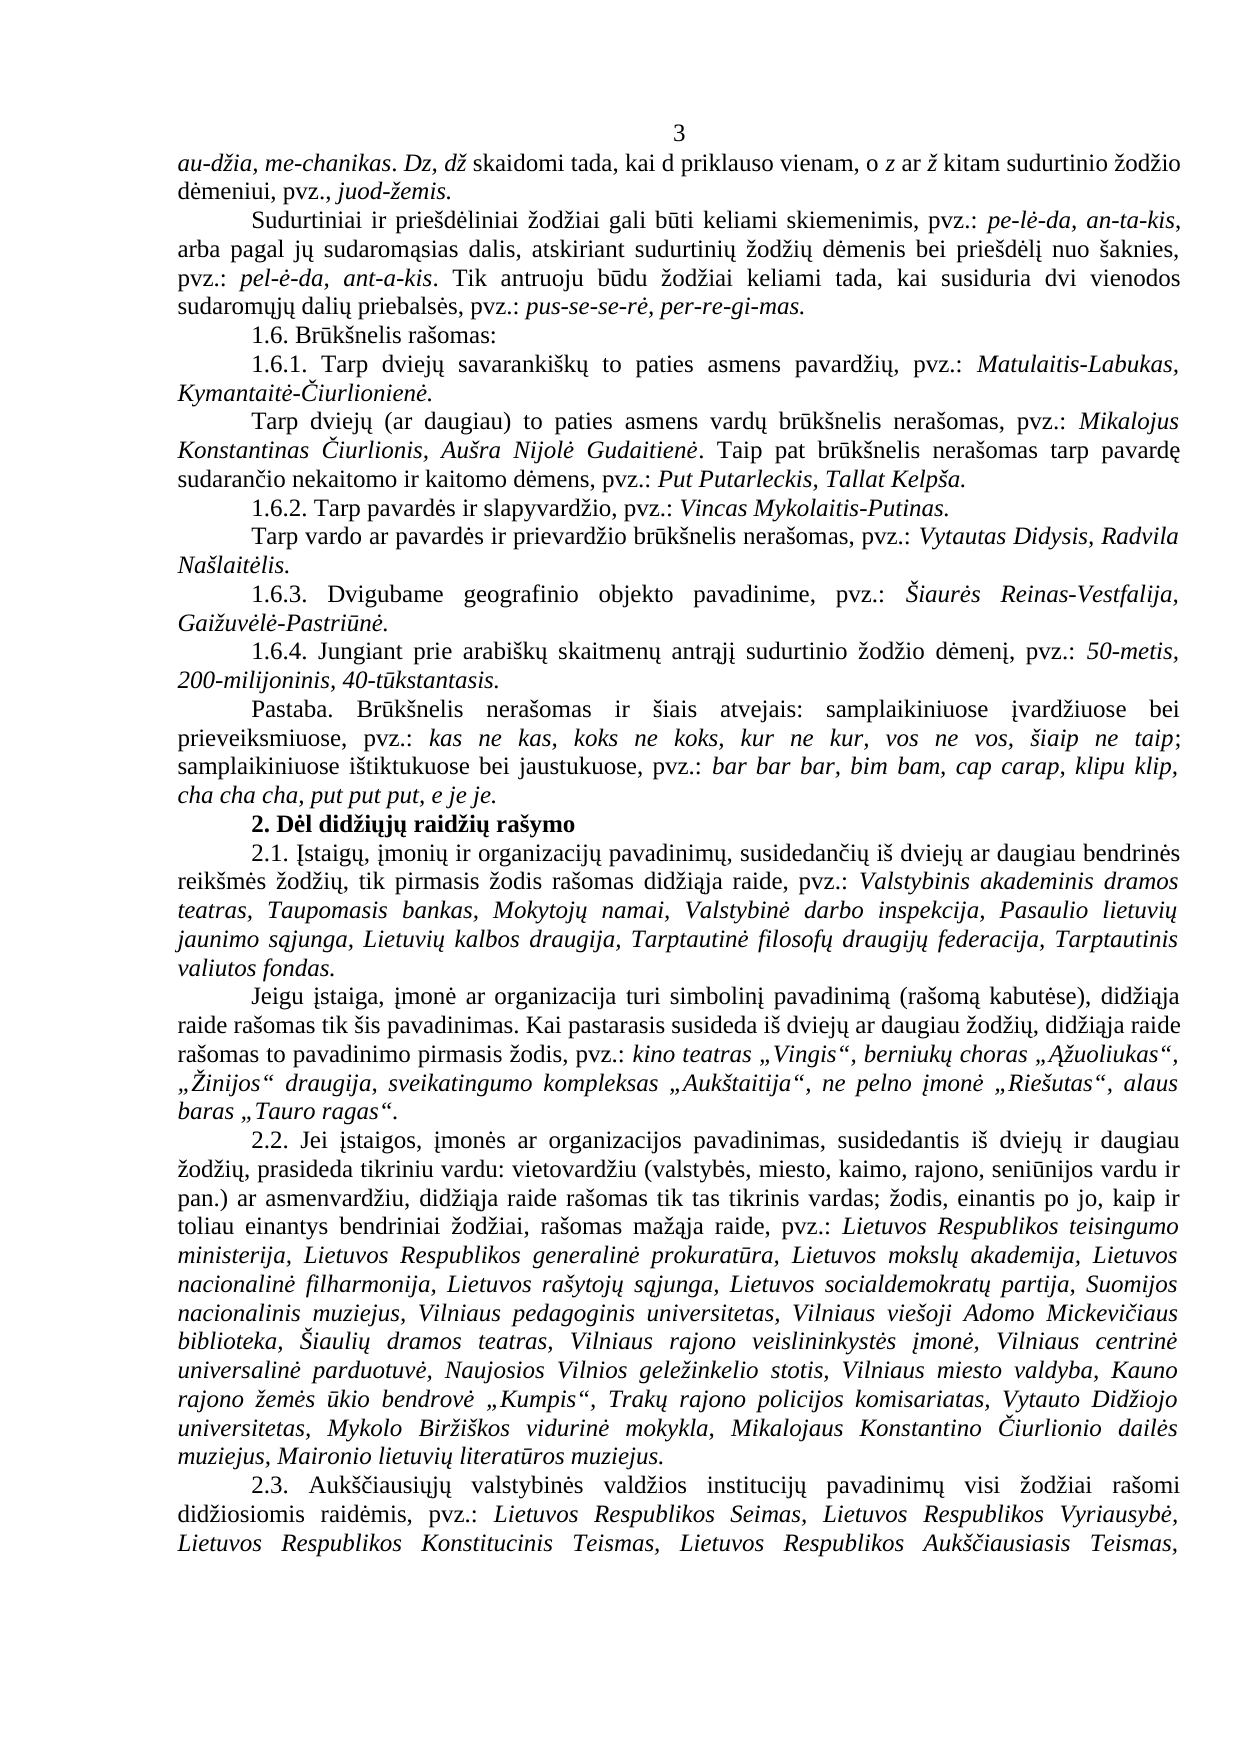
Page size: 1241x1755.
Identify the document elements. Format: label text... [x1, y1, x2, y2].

text 2. Dėl didžiųjų raidžių rašymo [177, 809, 1181, 838]
text Tarp dviejų (ar daugiau) to paties asmens vardų brūkšnelis nerašomas, pvz.: Mikalojus Konstantinas Čiurlionis, Aušra Nijolė Gudaitienė. Taip pat brūkšnelis nerašomas tarp pavardę sudarančio nekaitomo ir kaitomo dėmens, pvz.: Put Putarleckis, Tallat Kelpša. [177, 406, 1181, 493]
text 2.3. Aukščiausiųjų valstybinės valdžios institucijų pavadinimų visi žodžiai rašomi didžiosiomis raidėmis, pvz.: Lietuvos Respublikos Seimas, Lietuvos Respublikos Vyriausybė, Lietuvos Respublikos Konstitucinis Teismas, Lietuvos Respublikos Aukščiausiasis Teismas, [177, 1470, 1181, 1556]
text 1.6.2. Tarp pavardės ir slapyvardžio, pvz.: Vincas Mykolaitis-Putinas. [177, 493, 1181, 521]
text Sudurtiniai ir priešdėliniai žodžiai gali būti keliami skiemenimis, pvz.: pe-lė-da, an-ta-kis, arba pagal jų sudaromąsias dalis, atskiriant sudurtinių žodžių dėmenis bei priešdėlį nuo šaknies, pvz.: pel-ė-da, ant-a-kis. Tik antruoju būdu žodžiai keliami tada, kai susiduria dvi vienodos sudaromųjų dalių priebalsės, pvz.: pus-se-se-rė, per-re-gi-mas. [177, 205, 1181, 320]
text Pastaba. Brūkšnelis nerašomas ir šiais atvejais: samplaikiniuose įvardžiuose bei prieveiksmiuose, pvz.: kas ne kas, koks ne koks, kur ne kur, vos ne vos, šiaip ne taip; samplaikiniuose ištiktukuose bei jaustukuose, pvz.: bar bar bar, bim bam, cap carap, klipu klip, cha cha cha, put put put, e je je. [177, 694, 1181, 809]
text Tarp vardo ar pavardės ir prievardžio brūkšnelis nerašomas, pvz.: Vytautas Didysis, Radvila Našlaitėlis. [177, 521, 1181, 579]
text Jeigu įstaiga, įmonė ar organizacija turi simbolinį pavadinimą (rašomą kabutėse), didžiąja raide rašomas tik šis pavadinimas. Kai pastarasis susideda iš dviejų ar daugiau žodžių, didžiąja raide rašomas to pavadinimo pirmasis žodis, pvz.: kino teatras „Vingis“, berniukų choras „Ąžuoliukas“, „Žinijos“ draugija, sveikatingumo kompleksas „Aukštaitija“, ne pelno įmonė „Riešutas“, alaus baras „Tauro ragas“. [177, 981, 1181, 1125]
text 2.1. Įstaigų, įmonių ir organizacijų pavadinimų, susidedančių iš dviejų ar daugiau bendrinės reikšmės žodžių, tik pirmasis žodis rašomas didžiąja raide, pvz.: Valstybinis akademinis dramos teatras, Taupomasis bankas, Mokytojų namai, Valstybinė darbo inspekcija, Pasaulio lietuvių jaunimo sąjunga, Lietuvių kalbos draugija, Tarptautinė filosofų draugijų federacija, Tarptautinis valiutos fondas. [177, 838, 1181, 981]
text 2.2. Jei įstaigos, įmonės ar organizacijos pavadinimas, susidedantis iš dviejų ir daugiau žodžių, prasideda tikriniu vardu: vietovardžiu (valstybės, miesto, kaimo, rajono, seniūnijos vardu ir pan.) ar asmenvardžiu, didžiąja raide rašomas tik tas tikrinis vardas; žodis, einantis po jo, kaip ir toliau einantys bendriniai žodžiai, rašomas mažąja raide, pvz.: Lietuvos Respublikos teisingumo ministerija, Lietuvos Respublikos generalinė prokuratūra, Lietuvos mokslų akademija, Lietuvos nacionalinė filharmonija, Lietuvos rašytojų sąjunga, Lietuvos socialdemokratų partija, Suomijos nacionalinis muziejus, Vilniaus pedagoginis universitetas, Vilniaus viešoji Adomo Mickevičiaus biblioteka, Šiaulių dramos teatras, Vilniaus rajono veislininkystės įmonė, Vilniaus centrinė universalinė parduotuvė, Naujosios Vilnios geležinkelio stotis, Vilniaus miesto valdyba, Kauno rajono žemės ūkio bendrovė „Kumpis“, Trakų rajono policijos komisariatas, Vytauto Didžiojo universitetas, Mykolo Biržiškos vidurinė mokykla, Mikalojaus Konstantino Čiurlionio dailės muziejus, Maironio lietuvių literatūros muziejus. [177, 1125, 1181, 1470]
text 1.6.3. Dvigubame geografinio objekto pavadinime, pvz.: Šiaurės Reinas-Vestfalija, Gaižuvėlė-Pastriūnė. [177, 579, 1181, 636]
text 1.6.1. Tarp dviejų savarankiškų to paties asmens pavardžių, pvz.: Matulaitis-Labukas, Kymantaitė-Čiurlionienė. [177, 349, 1181, 406]
text au-džia, me-chanikas. Dz, dž skaidomi tada, kai d priklauso vienam, o z ar ž kitam sudurtinio žodžio dėmeniui, pvz., juod-žemis. [177, 148, 1181, 205]
text 1.6. Brūkšnelis rašomas: [177, 320, 1181, 349]
text 1.6.4. Jungiant prie arabiškų skaitmenų antrąjį sudurtinio žodžio dėmenį, pvz.: 50-metis, 200-milijoninis, 40-tūkstantasis. [177, 636, 1181, 694]
